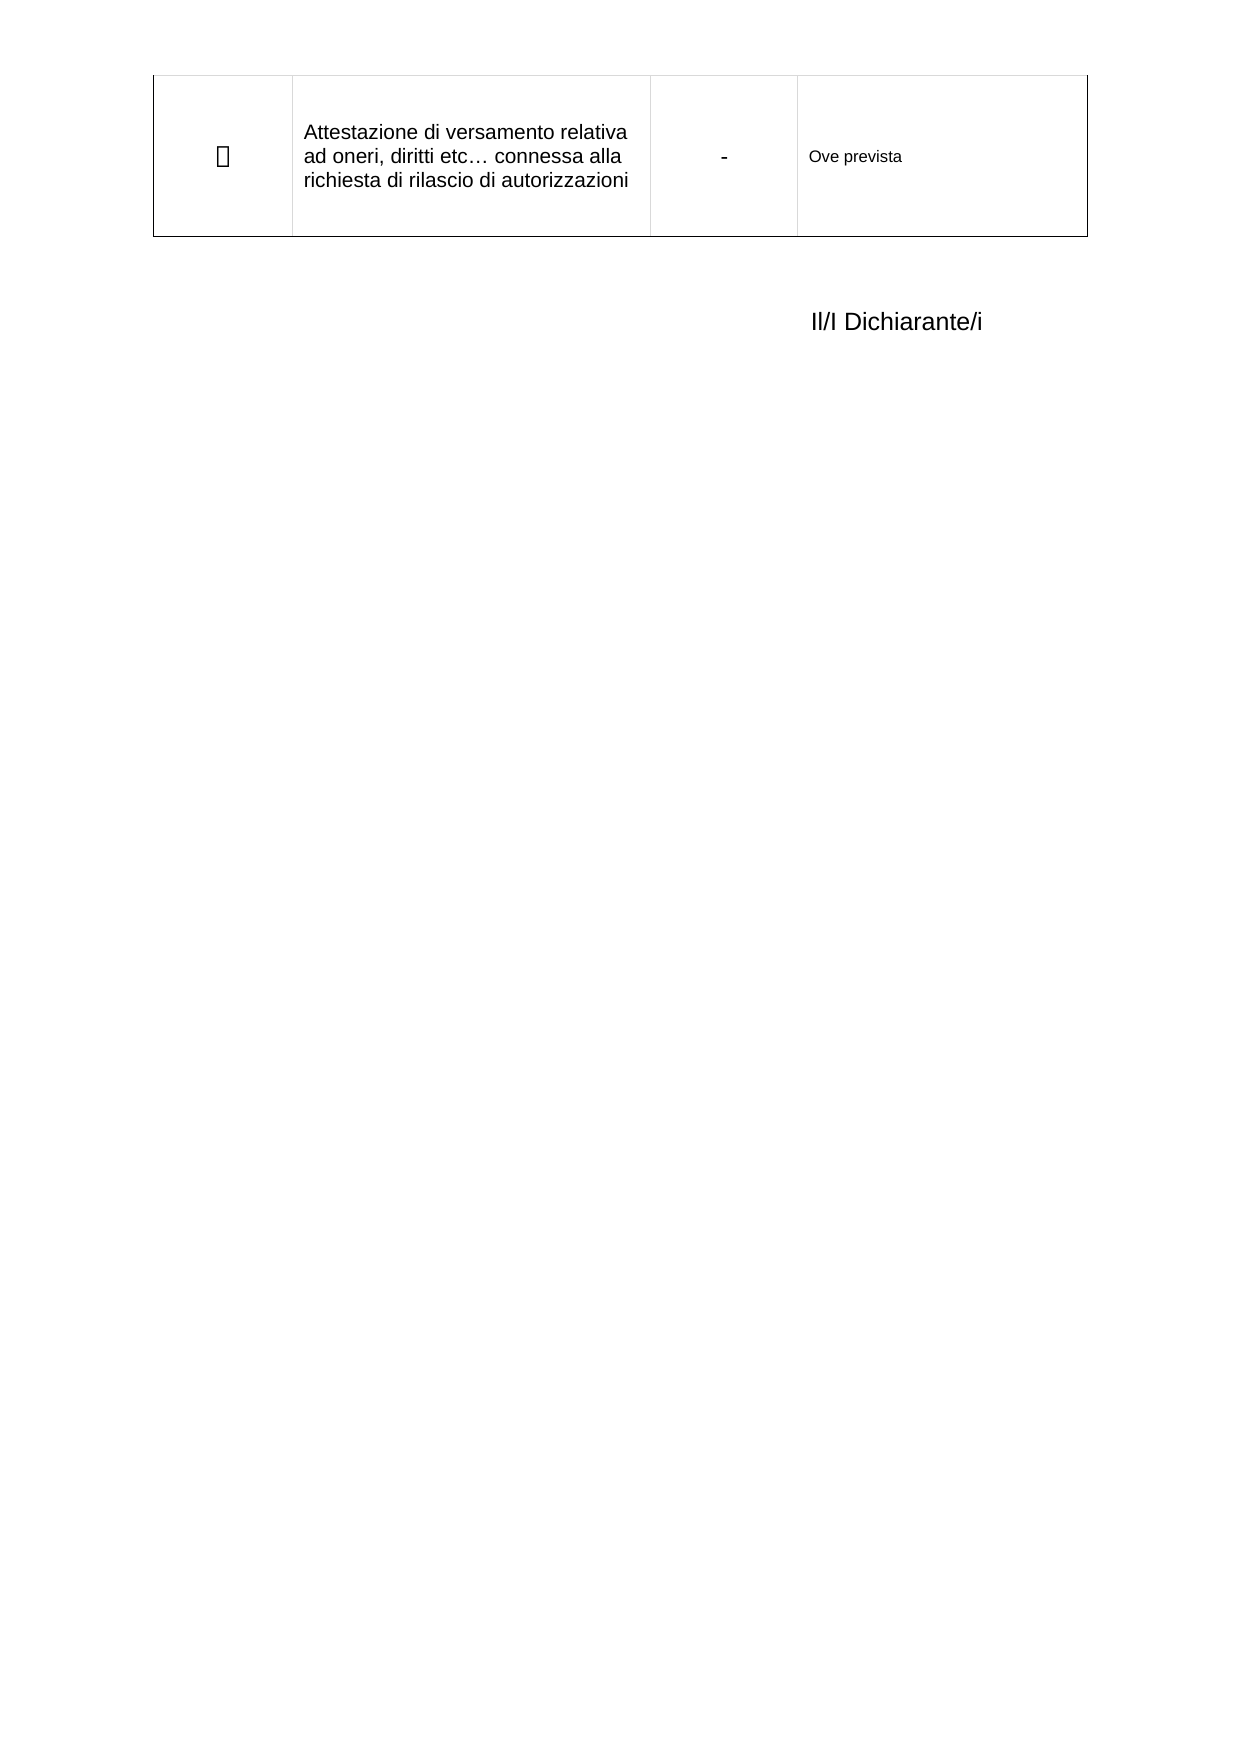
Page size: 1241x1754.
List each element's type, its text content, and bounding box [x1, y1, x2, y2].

table_cell  [154, 76, 292, 236]
table_cell Ove prevista [798, 76, 1087, 236]
table_cell Attestazione di versamento relativa ad oneri, diritti etc… connessa alla richiesta di rilascio di autorizzazioni [293, 76, 650, 236]
table_cell - [651, 76, 797, 236]
text Il/I Dichiarante/i [75, 307, 1165, 336]
